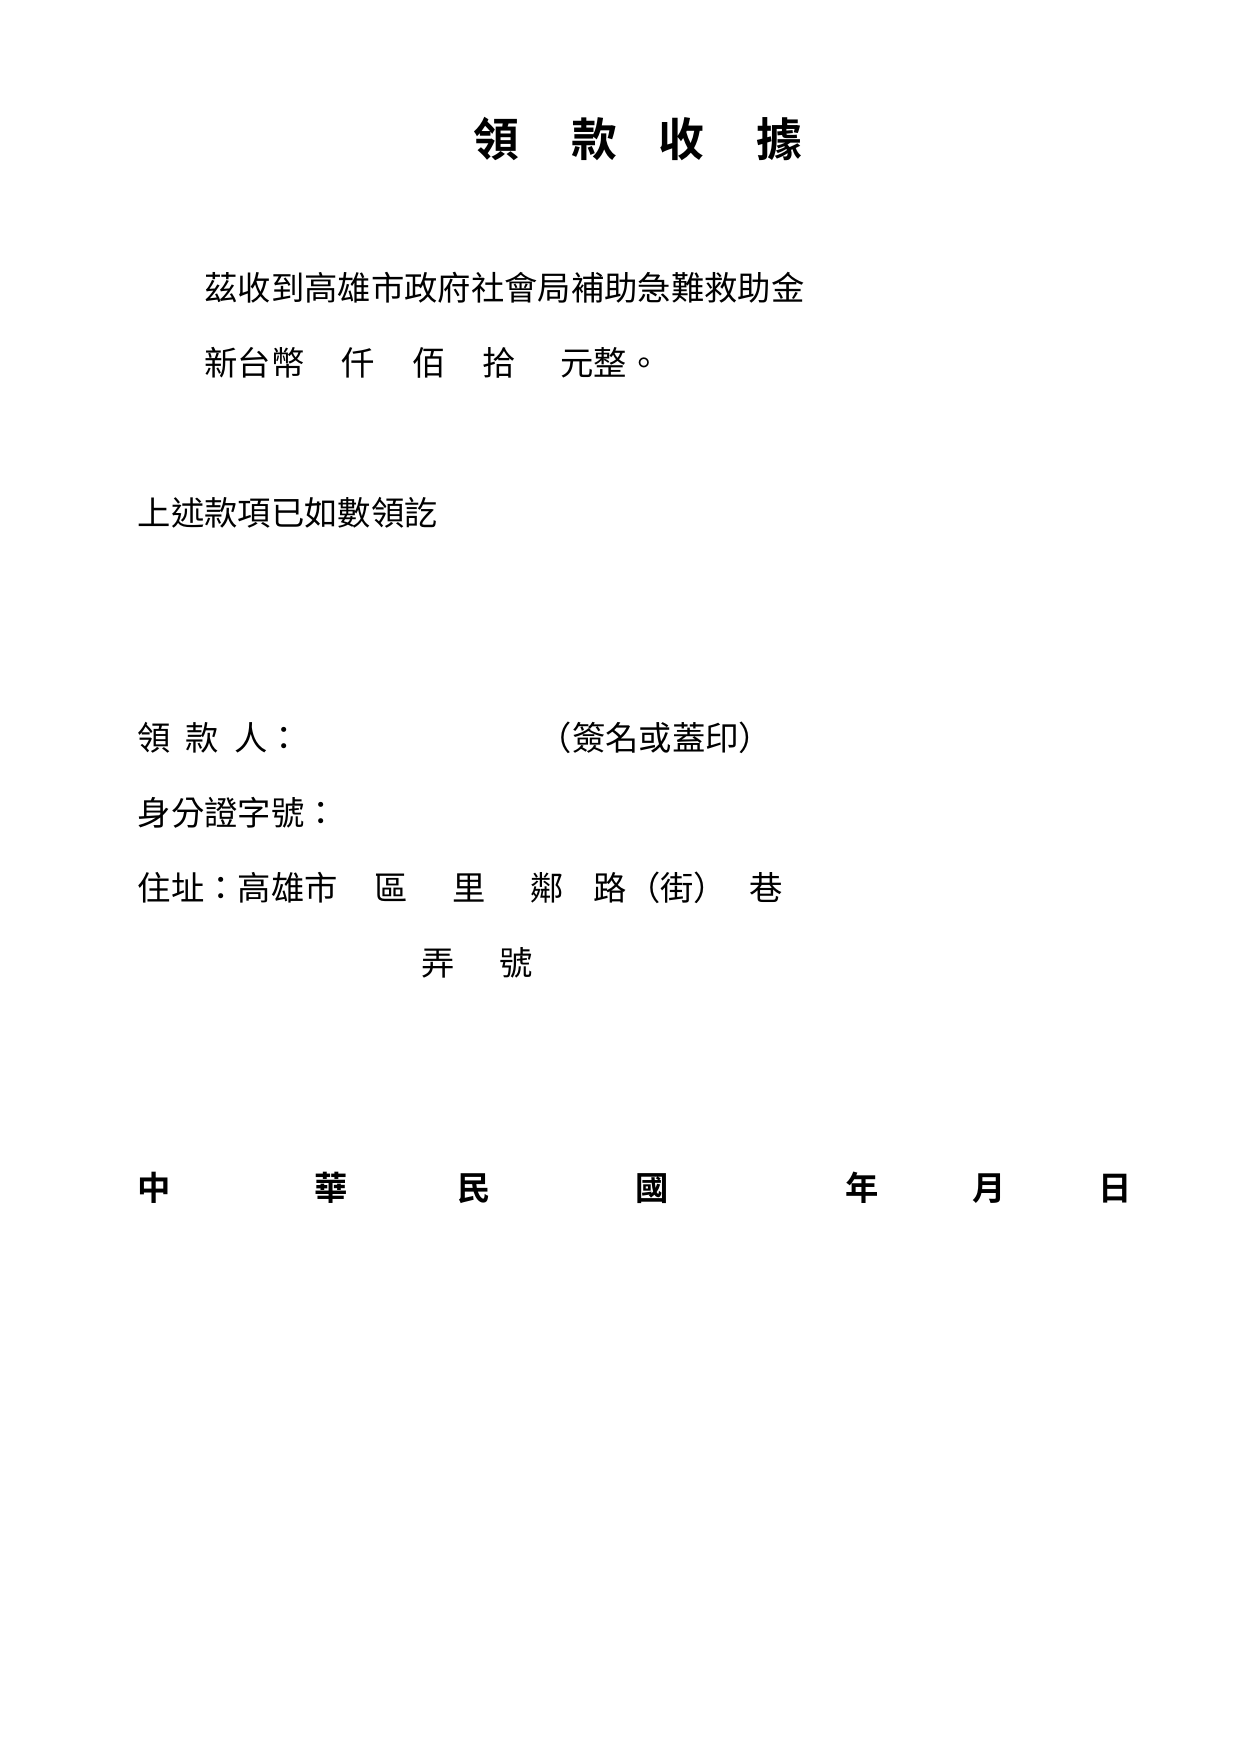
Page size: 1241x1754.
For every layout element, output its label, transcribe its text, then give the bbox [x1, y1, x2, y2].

text 領 款 收 據 [137, 99, 1137, 174]
text 身分證字號： [137, 774, 1137, 849]
text 弄 號 [137, 924, 1137, 999]
text 新台幣 仟 佰 拾 元整。 [137, 324, 1137, 399]
text 中 華 民 國 年 月 日 [137, 1149, 1137, 1224]
text 茲收到高雄市政府社會局補助急難救助金 [137, 249, 1137, 324]
text 上述款項已如數領訖 [137, 474, 1137, 549]
text 領 款 人： （簽名或蓋印） [137, 699, 1137, 774]
text 住址：高雄市 區 里 鄰 路（街） 巷 [137, 849, 1137, 924]
